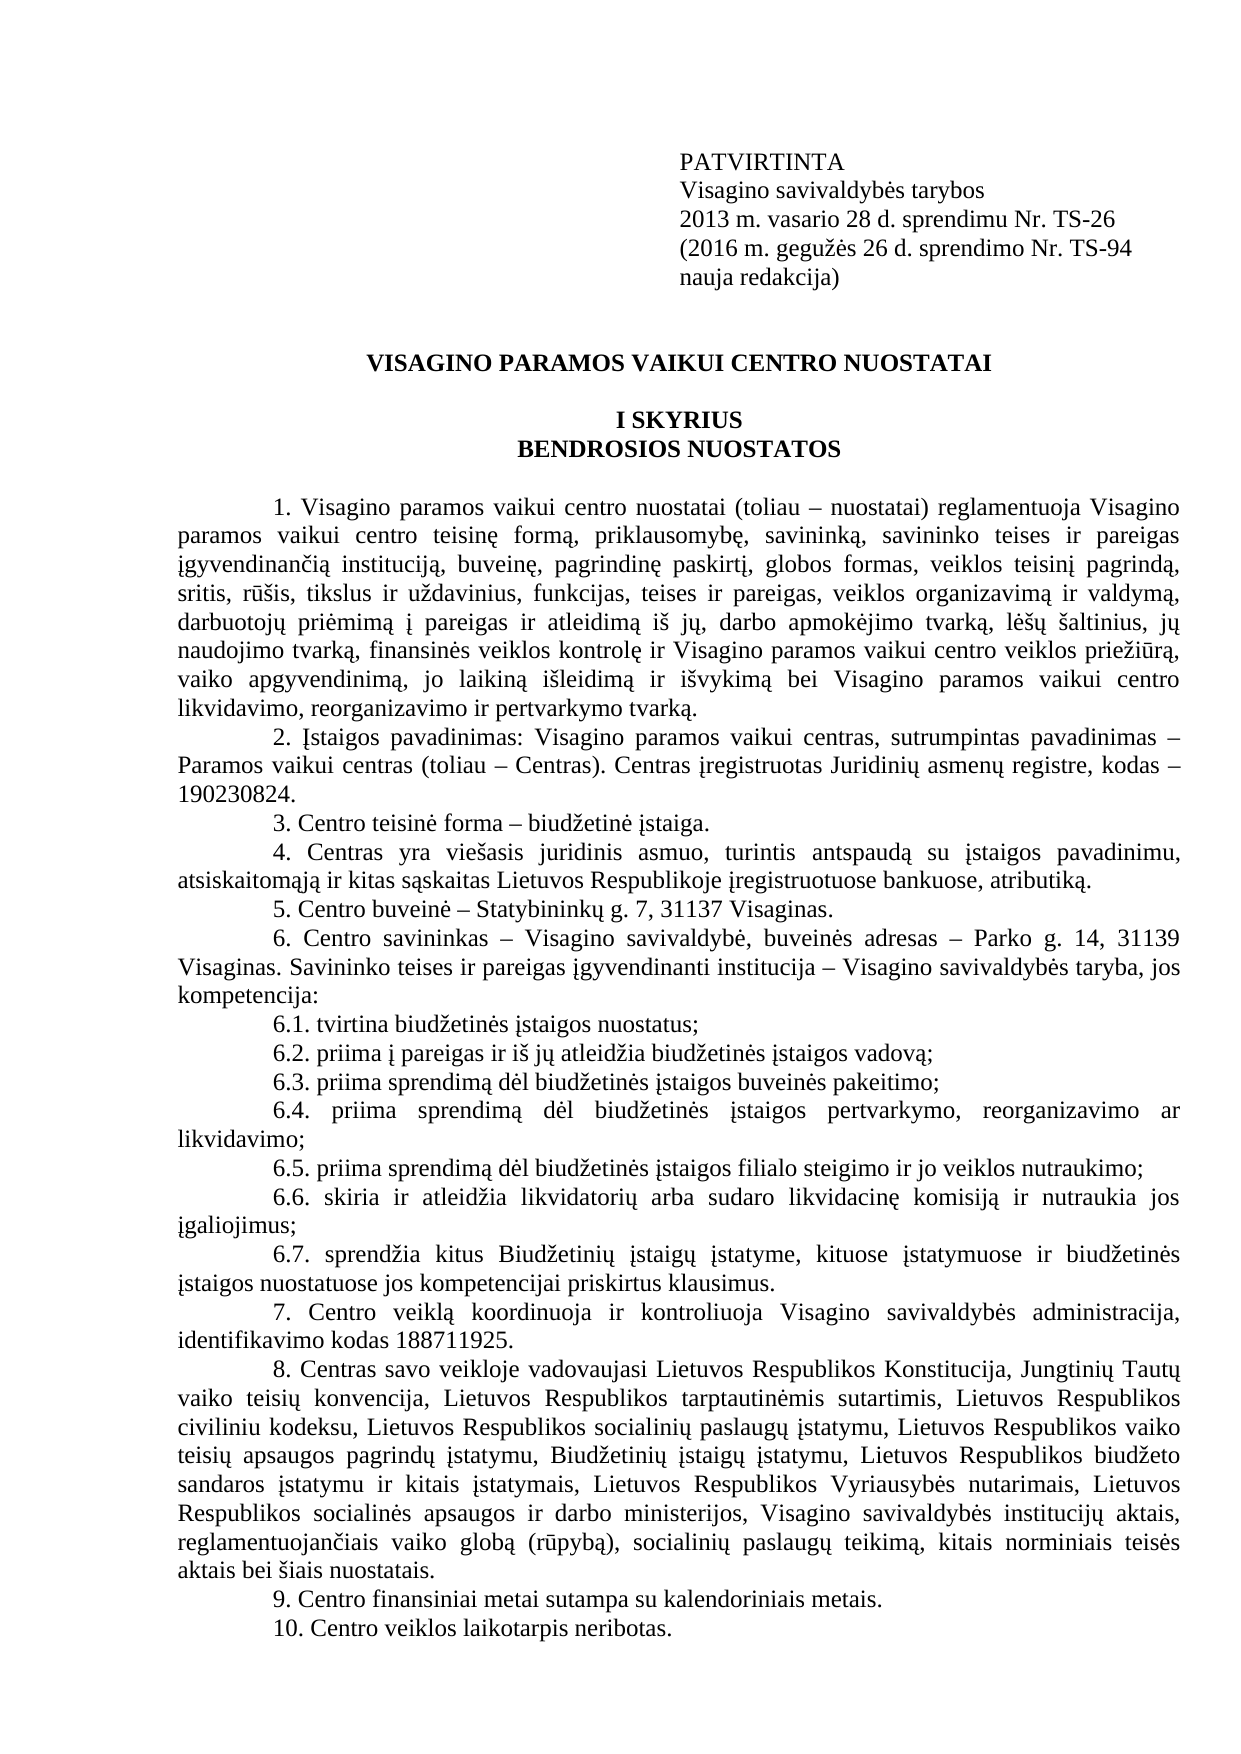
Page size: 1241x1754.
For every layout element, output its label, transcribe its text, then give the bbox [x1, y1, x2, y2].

text 4. Centras yra viešasis juridinis asmuo, turintis antspaudą su įstaigos pavadinimu, atsiskaitomąją ir kitas sąskaitas Lietuvos Respublikoje įregistruotuose bankuose, atributiką. [177, 837, 1181, 894]
text PATVIRTINTA [679, 147, 1181, 176]
text 6.1. tvirtina biudžetinės įstaigos nuostatus; [177, 1009, 1181, 1038]
text 2. Įstaigos pavadinimas: Visagino paramos vaikui centras, sutrumpintas pavadinimas – Paramos vaikui centras (toliau – Centras). Centras įregistruotas Juridinių asmenų registre, kodas – 190230824. [177, 722, 1181, 808]
text 6.6. skiria ir atleidžia likvidatorių arba sudaro likvidacinę komisiją ir nutraukia jos įgaliojimus; [177, 1182, 1181, 1239]
text 6.4. priima sprendimą dėl biudžetinės įstaigos pertvarkymo, reorganizavimo ar likvidavimo; [177, 1096, 1181, 1153]
text 2013 m. vasario 28 d. sprendimu Nr. TS-26 [679, 204, 1181, 233]
text 8. Centras savo veikloje vadovaujasi Lietuvos Respublikos Konstitucija, Jungtinių Tautų vaiko teisių konvencija, Lietuvos Respublikos tarptautinėmis sutartimis, Lietuvos Respublikos civiliniu kodeksu, Lietuvos Respublikos socialinių paslaugų įstatymu, Lietuvos Respublikos vaiko teisių apsaugos pagrindų įstatymu, Biudžetinių įstaigų įstatymu, Lietuvos Respublikos biudžeto sandaros įstatymu ir kitais įstatymais, Lietuvos Respublikos Vyriausybės nutarimais, Lietuvos Respublikos socialinės apsaugos ir darbo ministerijos, Visagino savivaldybės institucijų aktais, reglamentuojančiais vaiko globą (rūpybą), socialinių paslaugų teikimą, kitais norminiais teisės aktais bei šiais nuostatais. [177, 1354, 1181, 1584]
text 10. Centro veiklos laikotarpis neribotas. [177, 1613, 1181, 1642]
text BENDROSIOS NUOSTATOS [177, 434, 1181, 463]
text I SKYRIUS [177, 406, 1181, 434]
text 6.3. priima sprendimą dėl biudžetinės įstaigos buveinės pakeitimo; [177, 1067, 1181, 1096]
text 6. Centro savininkas – Visagino savivaldybė, buveinės adresas – Parko g. 14, 31139 Visaginas. Savininko teises ir pareigas įgyvendinanti institucija – Visagino savivaldybės taryba, jos kompetencija: [177, 923, 1181, 1009]
text 5. Centro buveinė – Statybininkų g. 7, 31137 Visaginas. [177, 894, 1181, 923]
text 3. Centro teisinė forma – biudžetinė įstaiga. [177, 808, 1181, 837]
text nauja redakcija) [679, 262, 1181, 291]
text Visagino savivaldybės tarybos [679, 176, 1181, 204]
text 6.5. priima sprendimą dėl biudžetinės įstaigos filialo steigimo ir jo veiklos nutraukimo; [177, 1153, 1181, 1182]
text (2016 m. gegužės 26 d. sprendimo Nr. TS-94 [679, 233, 1181, 262]
text 6.7. sprendžia kitus Biudžetinių įstaigų įstatyme, kituose įstatymuose ir biudžetinės įstaigos nuostatuose jos kompetencijai priskirtus klausimus. [177, 1239, 1181, 1297]
text 6.2. priima į pareigas ir iš jų atleidžia biudžetinės įstaigos vadovą; [177, 1038, 1181, 1067]
text 7. Centro veiklą koordinuoja ir kontroliuoja Visagino savivaldybės administracija, identifikavimo kodas 188711925. [177, 1297, 1181, 1354]
text 1. Visagino paramos vaikui centro nuostatai (toliau – nuostatai) reglamentuoja Visagino paramos vaikui centro teisinę formą, priklausomybę, savininką, savininko teises ir pareigas įgyvendinančią instituciją, buveinę, pagrindinę paskirtį, globos formas, veiklos teisinį pagrindą, sritis, rūšis, tikslus ir uždavinius, funkcijas, teises ir pareigas, veiklos organizavimą ir valdymą, darbuotojų priėmimą į pareigas ir atleidimą iš jų, darbo apmokėjimo tvarką, lėšų šaltinius, jų naudojimo tvarką, finansinės veiklos kontrolę ir Visagino paramos vaikui centro veiklos priežiūrą, vaiko apgyvendinimą, jo laikiną išleidimą ir išvykimą bei Visagino paramos vaikui centro likvidavimo, reorganizavimo ir pertvarkymo tvarką. [177, 492, 1181, 722]
text VISAGINO PARAMOS VAIKUI CENTRO NUOSTATAI [177, 348, 1181, 377]
text 9. Centro finansiniai metai sutampa su kalendoriniais metais. [177, 1584, 1181, 1613]
